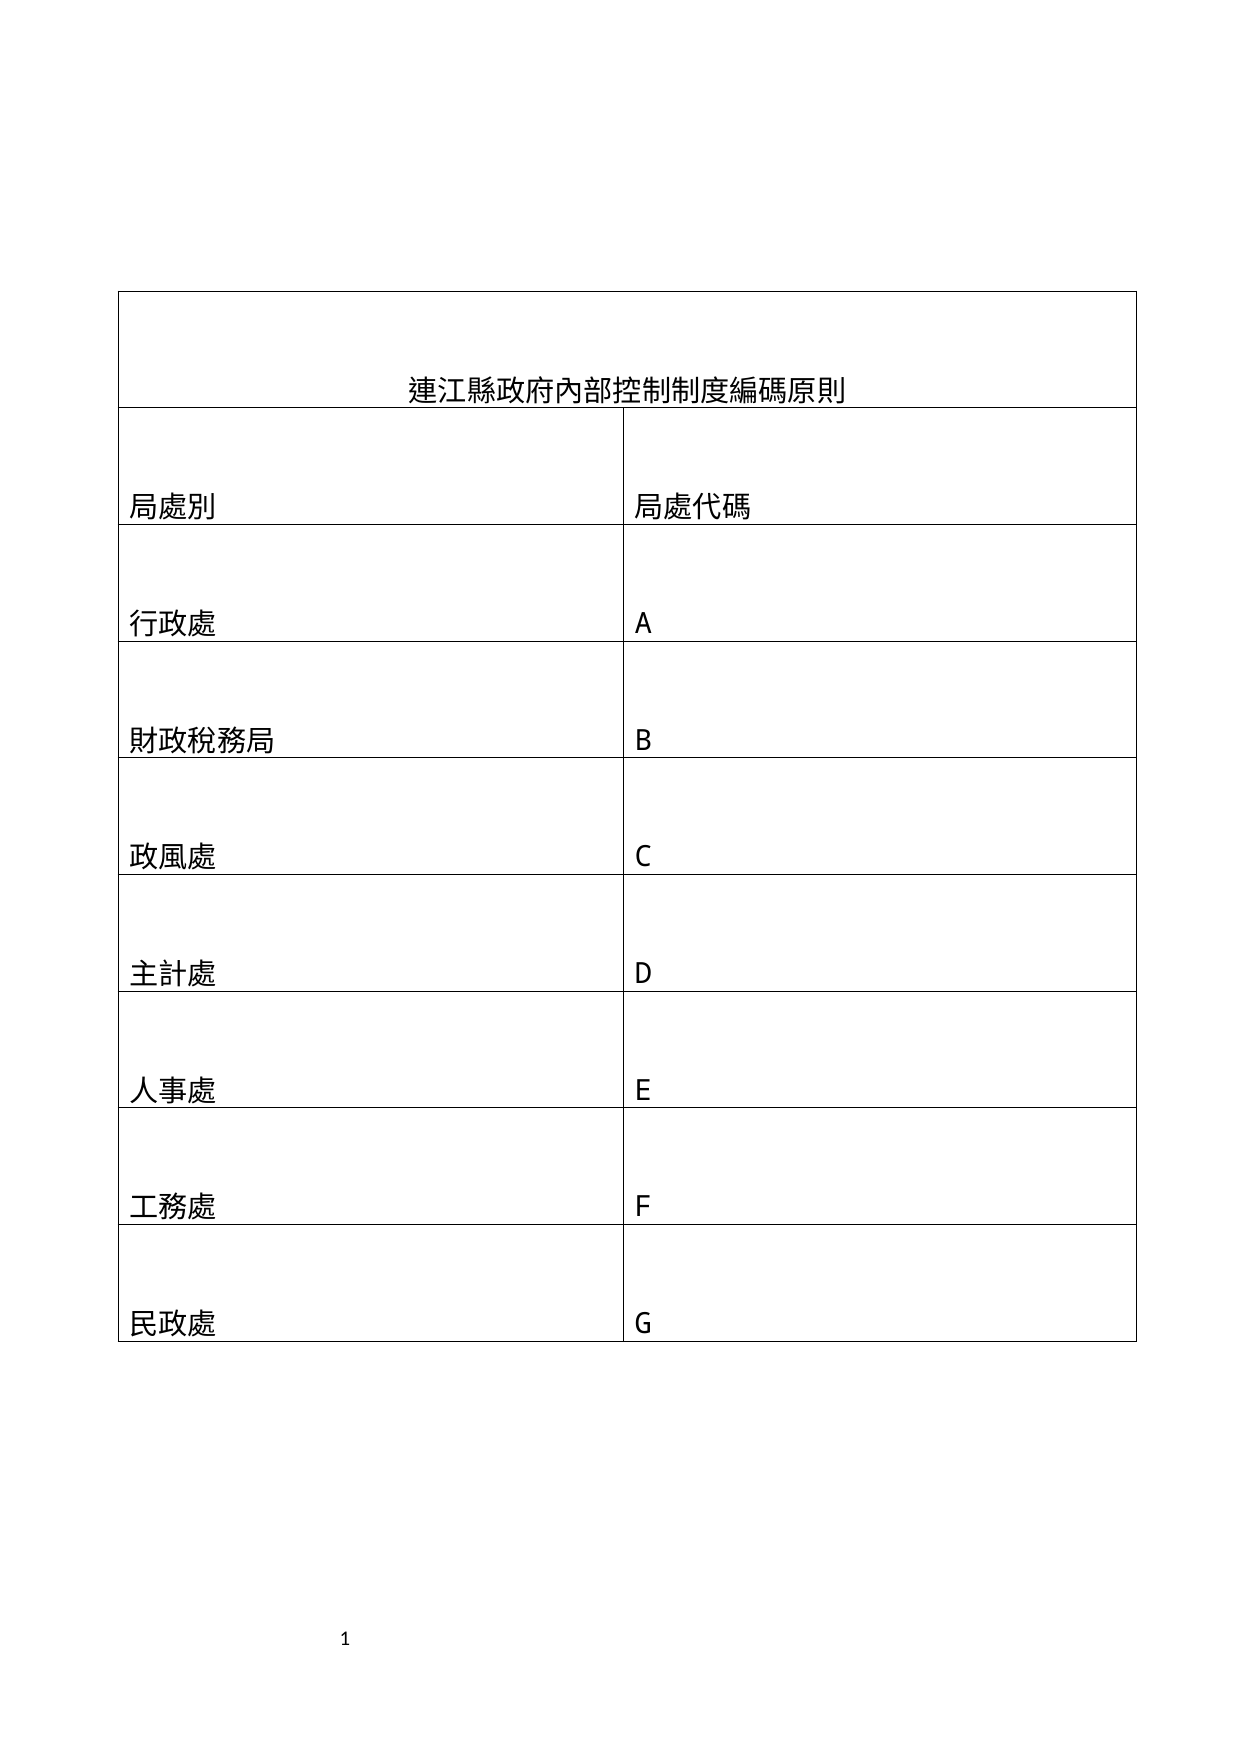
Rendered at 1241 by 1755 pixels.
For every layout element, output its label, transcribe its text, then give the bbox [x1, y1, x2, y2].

table_header 連江縣政府內部控制制度編碼原則 [119, 292, 1136, 407]
table_cell 局處別 [119, 408, 623, 524]
table_cell 財政稅務局 [119, 642, 623, 757]
table_cell F [624, 1108, 1136, 1224]
table_cell C [624, 758, 1136, 874]
table_cell 主計處 [119, 875, 623, 991]
table_cell 工務處 [119, 1108, 623, 1224]
table_cell 局處代碼 [624, 408, 1136, 524]
table_cell E [624, 992, 1136, 1107]
table_cell G [624, 1225, 1136, 1341]
table_cell D [624, 875, 1136, 991]
table_cell 行政處 [119, 525, 623, 641]
table_cell A [624, 525, 1136, 641]
table_cell 民政處 [119, 1225, 623, 1341]
table_cell 政風處 [119, 758, 623, 874]
table_cell 人事處 [119, 992, 623, 1107]
table_cell B [624, 642, 1136, 757]
